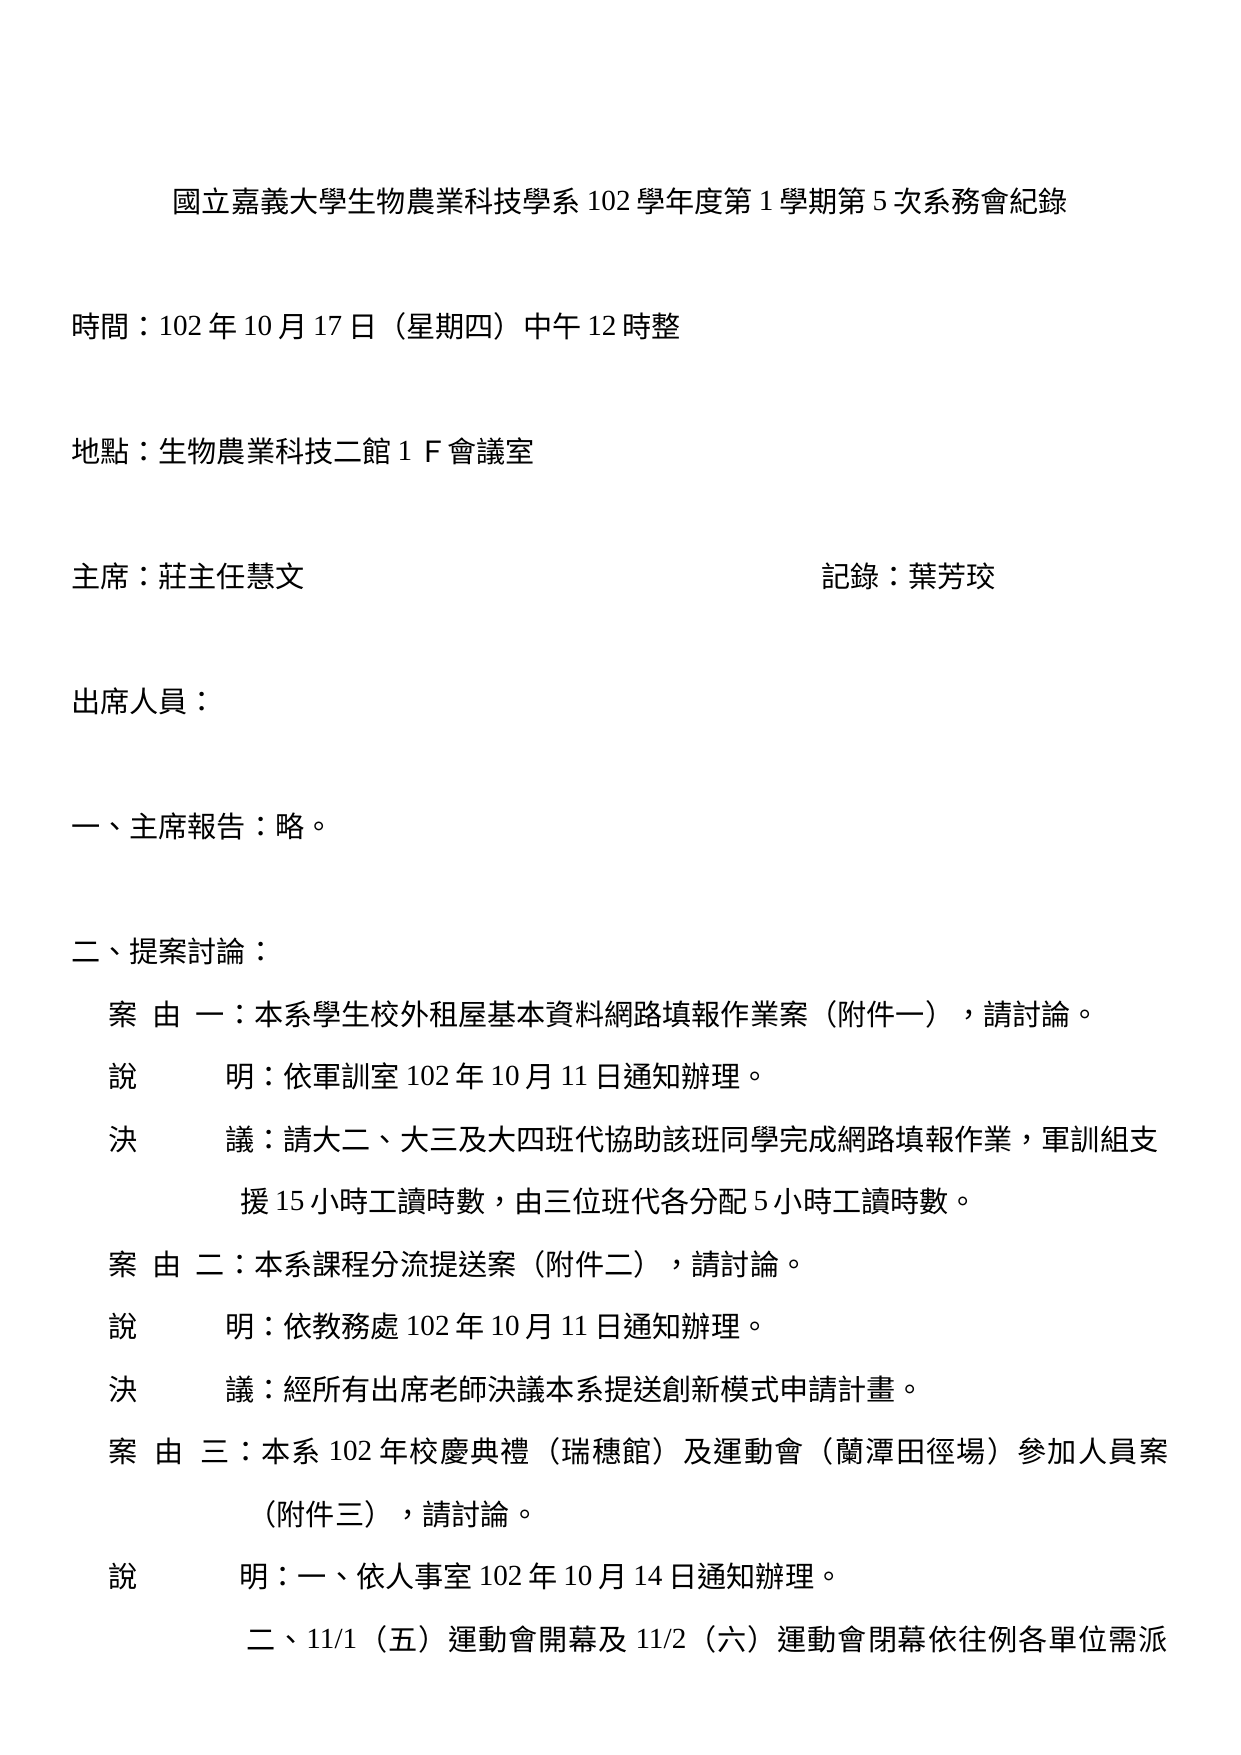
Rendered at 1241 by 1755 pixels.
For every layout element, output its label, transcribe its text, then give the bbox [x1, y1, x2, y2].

text 出席人員： [71, 658, 1169, 721]
text 時間：102年10月17日（星期四）中午12時整 [71, 283, 1169, 346]
text 國立嘉義大學生物農業科技學系102學年度第1學期第5次系務會紀錄 [71, 158, 1169, 221]
text 主席：莊主任慧文 記錄：葉芳珓 [71, 533, 1169, 596]
text 決 議：經所有出席老師決議本系提送創新模式申請計畫。 [108, 1346, 1169, 1408]
text 一、主席報告：略。 [71, 783, 1169, 846]
text 說 明：一、依人事室102年10月14日通知辦理。 [108, 1533, 1169, 1596]
text 案 由 三：本系102年校慶典禮（瑞穗館）及運動會（蘭潭田徑場）參加人員案（附件三），請討論。 [108, 1408, 1169, 1533]
text 案 由 一：本系學生校外租屋基本資料網路填報作業案（附件一），請討論。 [108, 971, 1169, 1033]
text 二、提案討論： [71, 908, 1169, 971]
text 決 議：請大二、大三及大四班代協助該班同學完成網路填報作業，軍訓組支援15小時工讀時數，由三位班代各分配5小時工讀時數。 [108, 1096, 1169, 1221]
text 地點：生物農業科技二館1Ｆ會議室 [71, 408, 1169, 471]
text 二、11/1（五）運動會開幕及11/2（六）運動會閉幕依往例各單位需派 [246, 1596, 1169, 1658]
text 案 由 二：本系課程分流提送案（附件二），請討論。 [108, 1221, 1169, 1283]
text 說 明：依軍訓室102年10月11日通知辦理。 [108, 1033, 1169, 1096]
text 說 明：依教務處102年10月11日通知辦理。 [108, 1283, 1169, 1346]
